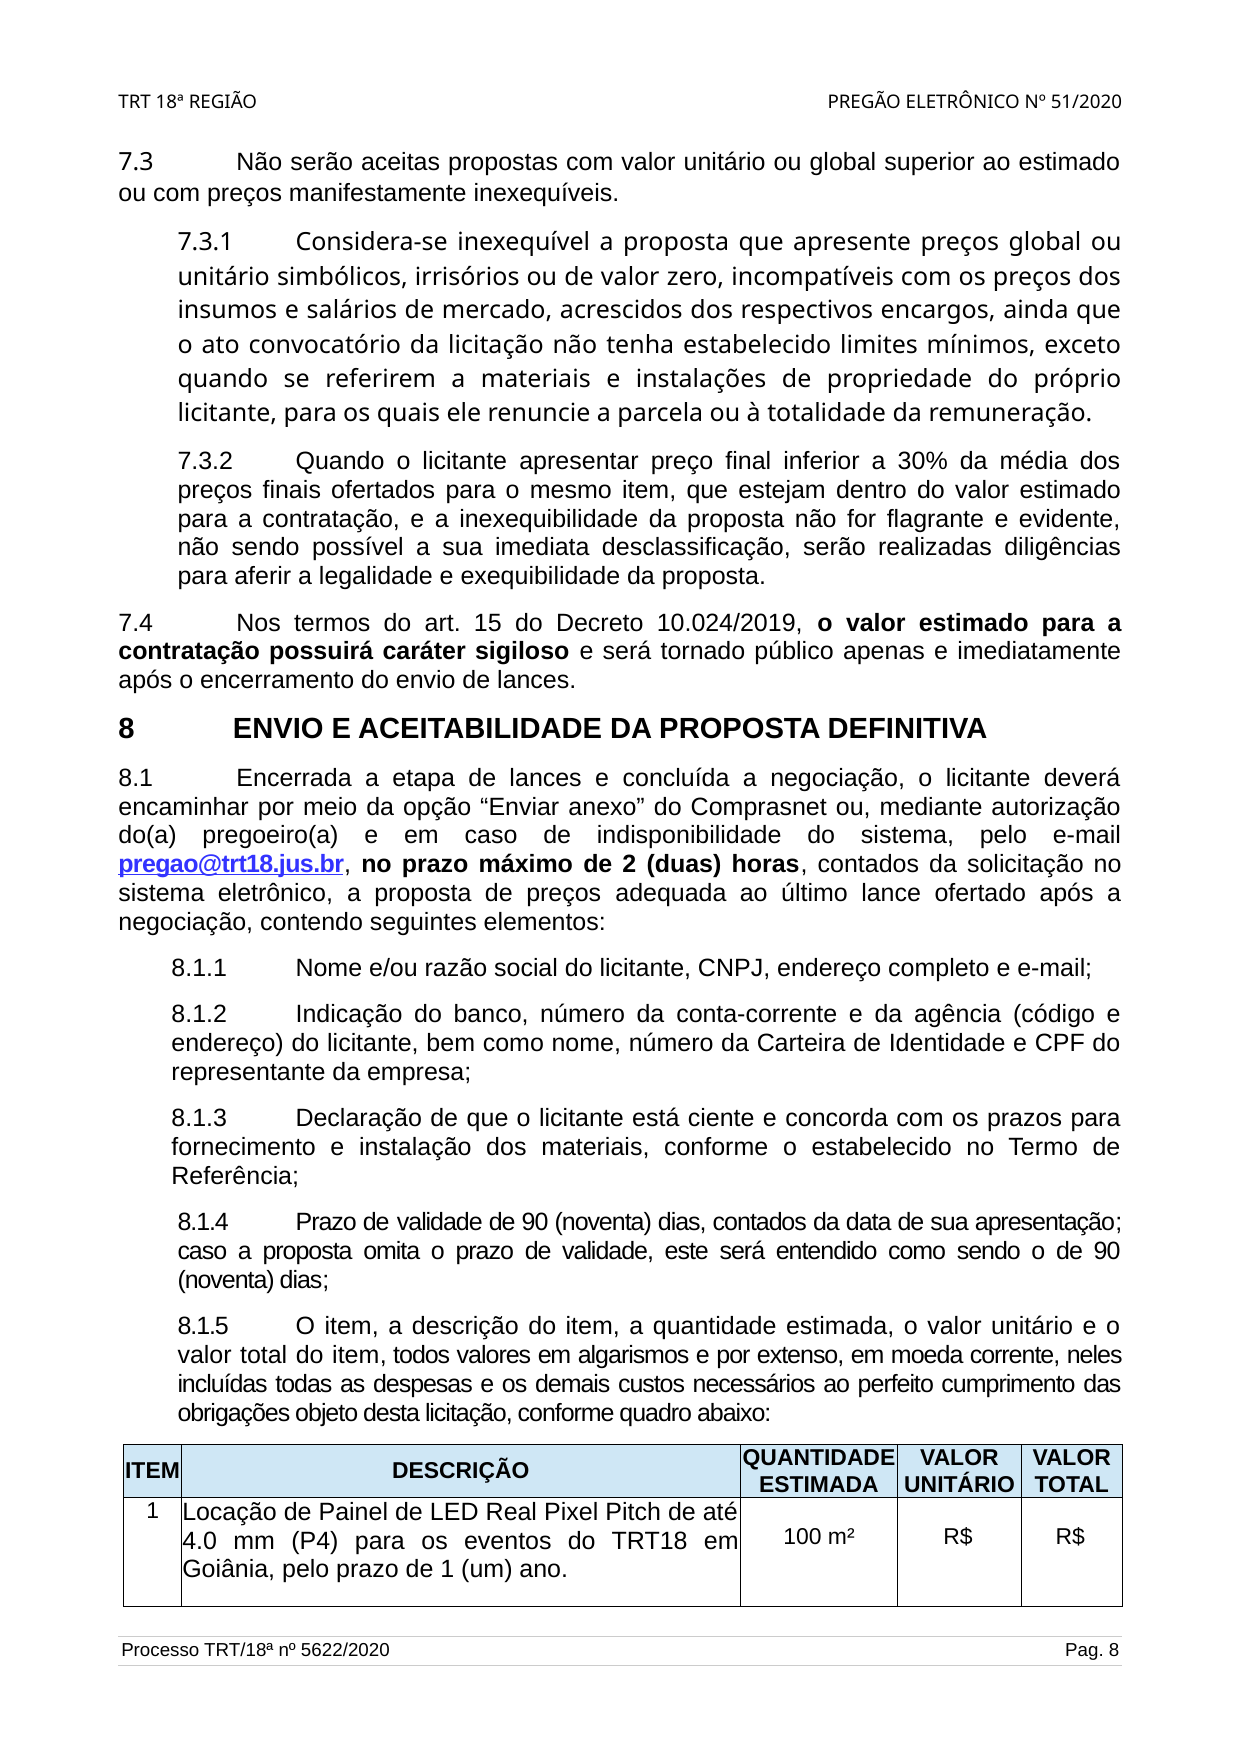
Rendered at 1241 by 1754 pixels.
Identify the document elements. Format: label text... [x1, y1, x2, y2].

table_header QUANTIDADE ESTIMADA [741, 1445, 897, 1497]
list 8.1.5 O item, a descrição do item, a quantidade estimada, o valor unitário e o valor total do item, todos valores em algarismos e por extenso, em moeda corrente, neles incluídas todas as despesas e os demais custos necessários ao perfeito cumprimento das obrigações objeto desta licitação, conforme quadro abaixo: [177, 1311, 1122, 1426]
table_cell R$ [898, 1498, 1021, 1606]
table_cell Locação de Painel de LED Real Pixel Pitch de até 4.0 mm (P4) para os eventos do TRT18 em Goiânia, pelo prazo de 1 (um) ano. [182, 1498, 740, 1606]
table_header VALOR TOTAL [1022, 1445, 1122, 1497]
text 8.1.2 Indicação do banco, número da conta-corrente e da agência (código e endereço) do licitante, bem como nome, número da Carteira de Identidade e CPF do representante da empresa; [171, 999, 1122, 1086]
table_header DESCRIÇÃO [182, 1445, 740, 1497]
table_cell 100 m² [741, 1498, 897, 1606]
table_header ITEM [124, 1445, 181, 1497]
text 8.1 Encerrada a etapa de lances e concluída a negociação, o licitante deverá encaminhar por meio da opção “Enviar anexo” do Comprasnet ou, mediante autorização do(a) pregoeiro(a) e em caso de indisponibilidade do sistema, pelo e-mail pregao@trt18.jus.br, no prazo máximo de 2 (duas) horas, contados da solicitação no sistema eletrônico, a proposta de preços adequada ao último lance ofertado após a negociação, contendo seguintes elementos: [118, 763, 1122, 935]
table_cell R$ [1022, 1498, 1122, 1606]
table_cell 1 [124, 1498, 181, 1606]
text 8.1.3 Declaração de que o licitante está ciente e concorda com os prazos para fornecimento e instalação dos materiais, conforme o estabelecido no Termo de Referência; [171, 1103, 1122, 1190]
text 7.3.2 Quando o licitante apresentar preço final inferior a 30% da média dos preços finais ofertados para o mesmo item, que estejam dentro do valor estimado para a contratação, e a inexequibilidade da proposta não for flagrante e evidente, não sendo possível a sua imediata desclassificação, serão realizadas diligências para aferir a legalidade e exequibilidade da proposta. [177, 446, 1122, 590]
text 7.3 Não serão aceitas propostas com valor unitário ou global superior ao estimado ou com preços manifestamente inexequíveis. [118, 143, 1122, 206]
table_header VALOR UNITÁRIO [898, 1445, 1021, 1497]
text 7.4 Nos termos do art. 15 do Decreto 10.024/2019, o valor estimado para a contratação possuirá caráter sigiloso e será tornado público apenas e imediatamente após o encerramento do envio de lances. [118, 608, 1122, 694]
text 8.1.1 Nome e/ou razão social do licitante, CNPJ, endereço completo e e-mail; [171, 953, 1122, 982]
text 8 ENVIO E ACEITABILIDADE DA PROPOSTA DEFINITIVA [118, 712, 1122, 745]
list 8.1.4 Prazo de validade de 90 (noventa) dias, contados da data de sua apresentação; caso a proposta omita o prazo de validade, este será entendido como sendo o de 90 (noventa) dias; [177, 1207, 1122, 1294]
text 7.3.1 Considera-se inexequível a proposta que apresente preços global ou unitário simbólicos, irrisórios ou de valor zero, incompatíveis com os preços dos insumos e salários de mercado, acrescidos dos respectivos encargos, ainda que o ato convocatório da licitação não tenha estabelecido limites mínimos, exceto quando se referirem a materiais e instalações de propriedade do próprio licitante, para os quais ele renuncie a parcela ou à totalidade da remuneração. [177, 224, 1122, 428]
